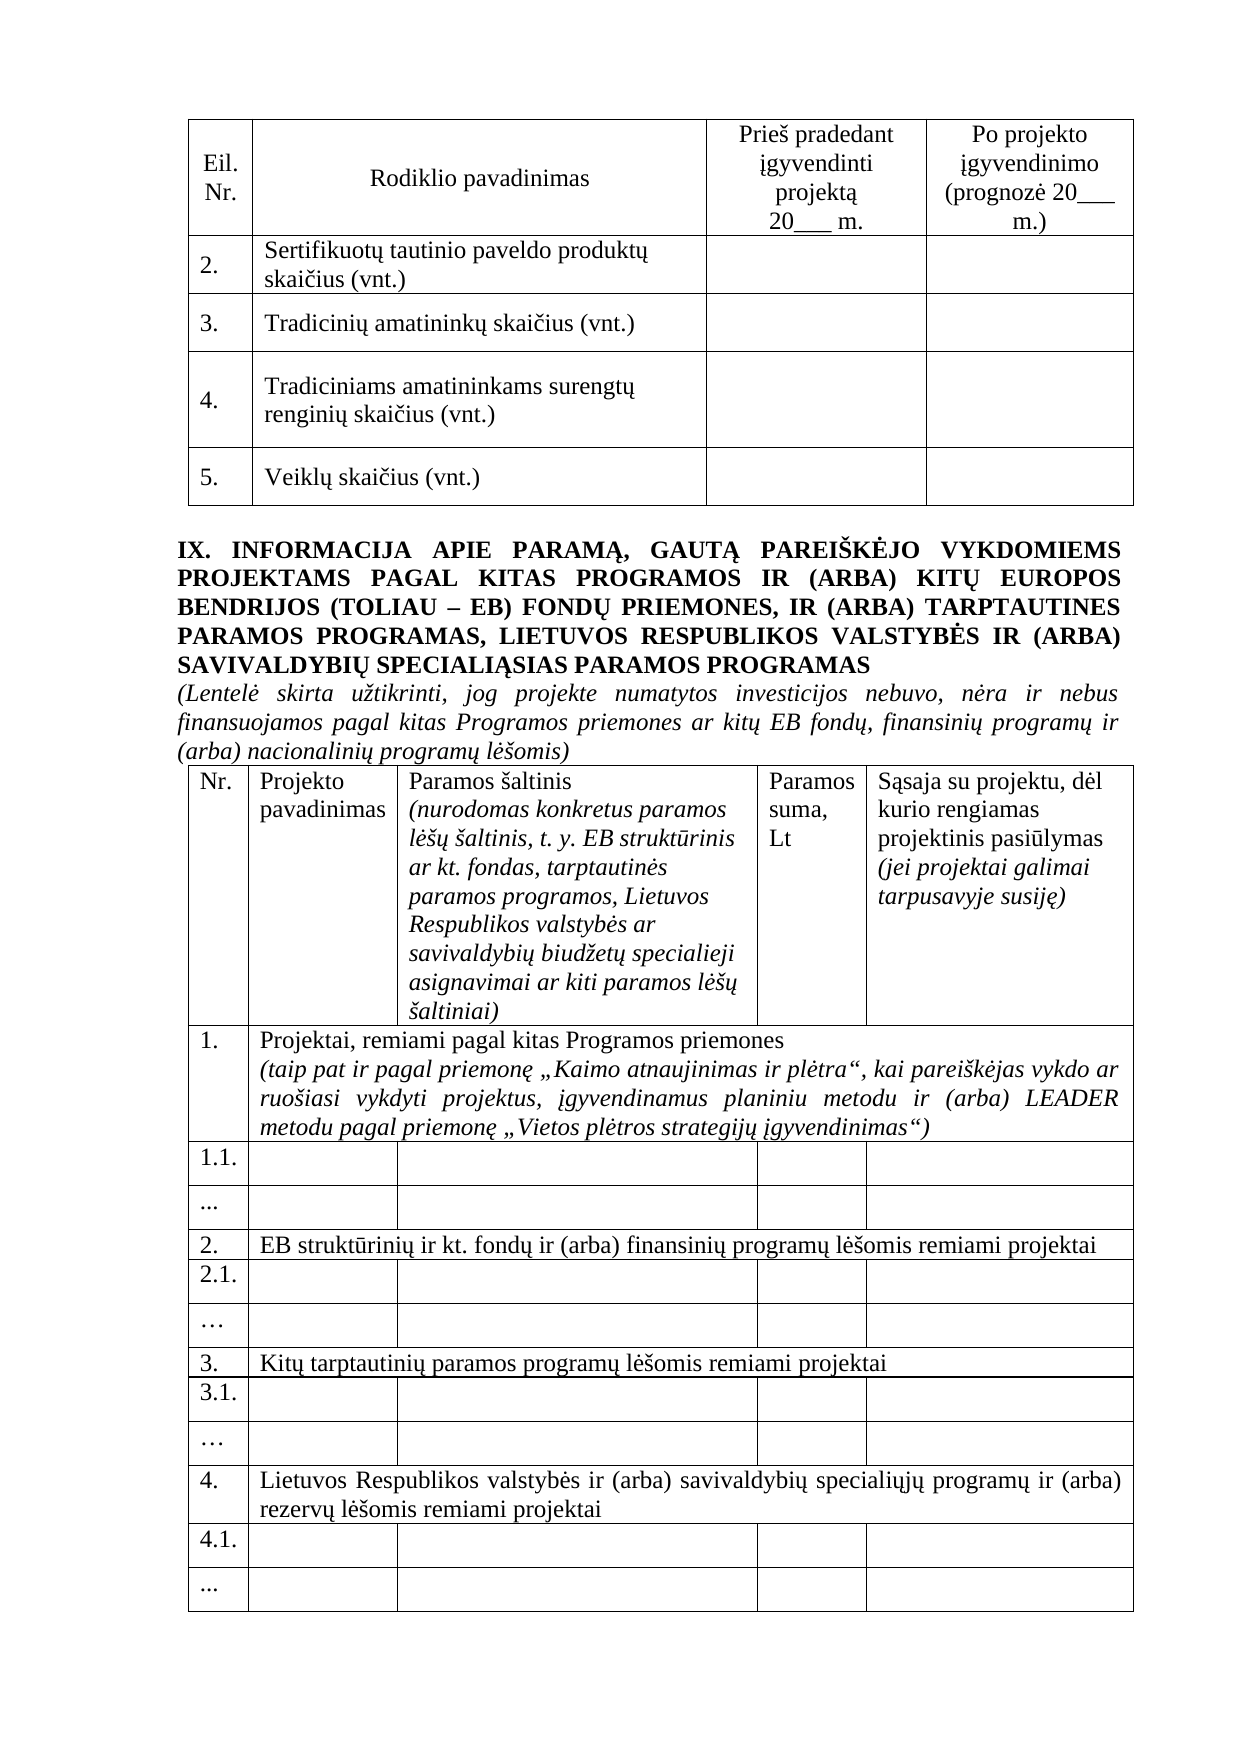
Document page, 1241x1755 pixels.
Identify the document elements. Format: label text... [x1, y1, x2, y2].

table_cell [707, 294, 926, 351]
table_cell [927, 236, 1133, 293]
text (Lentelė skirta užtikrinti, jog projekte numatytos investicijos nebuvo, nėra ir nebus finansuojamos pagal kitas Programos priemones ar kitų EB fondų, finansinių programų ir (arba) nacionalinių programų lėšomis) [177, 678, 1122, 765]
table_cell [867, 1422, 1133, 1464]
table_cell [927, 294, 1133, 351]
table_cell [398, 1524, 757, 1567]
table_cell 2.1. [189, 1260, 248, 1303]
table_cell [867, 1524, 1133, 1567]
table_header Rodiklio pavadinimas [253, 120, 706, 234]
table_cell [398, 1422, 757, 1464]
table_cell ... [189, 1186, 248, 1229]
table_cell [398, 1186, 757, 1229]
table_cell [707, 448, 926, 505]
table_cell [249, 1378, 397, 1421]
table_header Nr. [189, 766, 248, 1024]
table_cell 1.1. [189, 1142, 248, 1185]
table_cell Projektai, remiami pagal kitas Programos priemones (taip pat ir pagal priemonę „Kaimo atnaujinimas ir plėtra“, kai pareiškėjas vykdo ar ruošiasi vykdyti projektus, įgyvendinamus planiniu metodu ir (arba) LEADER metodu pagal priemonę „Vietos plėtros strategijų įgyvendinimas“) [249, 1026, 1133, 1141]
table_cell 3.1. [189, 1378, 248, 1421]
table_cell … [189, 1422, 248, 1464]
table_cell … [189, 1304, 248, 1347]
table_cell [249, 1304, 397, 1347]
table_cell [249, 1524, 397, 1567]
table_header Prieš pradedant įgyvendinti projektą 20___ m. [707, 120, 926, 234]
table_cell [867, 1186, 1133, 1229]
table_cell Lietuvos Respublikos valstybės ir (arba) savivaldybių specialiųjų programų ir (arba) rezervų lėšomis remiami projektai [249, 1466, 1133, 1523]
table_cell [927, 448, 1133, 505]
table_cell 4.1. [189, 1524, 248, 1567]
table_cell Kitų tarptautinių paramos programų lėšomis remiami projektai [249, 1348, 1133, 1376]
table_cell 3. [189, 1348, 248, 1376]
table_cell 5. [189, 448, 252, 505]
table_header Sąsaja su projektu, dėl kurio rengiamas projektinis pasiūlymas (jei projektai galimai tarpusavyje susiję) [867, 766, 1133, 1024]
table_cell EB struktūrinių ir kt. fondų ir (arba) finansinių programų lėšomis remiami projektai [249, 1230, 1133, 1258]
table_header Po projekto įgyvendinimo (prognozė 20___ m.) [927, 120, 1133, 234]
table_cell 1. [189, 1026, 248, 1141]
table_cell [867, 1378, 1133, 1421]
table_cell [758, 1142, 866, 1185]
table_header Paramos suma, Lt [758, 766, 866, 1024]
table_header Eil. Nr. [189, 120, 252, 234]
table_cell [707, 352, 926, 447]
table_cell Veiklų skaičius (vnt.) [253, 448, 706, 505]
table_cell [867, 1568, 1133, 1611]
table_cell 4. [189, 1466, 248, 1523]
table_cell [398, 1568, 757, 1611]
table_cell [758, 1422, 866, 1464]
table_cell [758, 1304, 866, 1347]
table_cell [398, 1378, 757, 1421]
table_cell [758, 1524, 866, 1567]
table_cell [758, 1568, 866, 1611]
table_cell [249, 1142, 397, 1185]
table_cell Tradicinių amatininkų skaičius (vnt.) [253, 294, 706, 351]
table_cell [707, 236, 926, 293]
table_cell [249, 1260, 397, 1303]
table_cell [867, 1142, 1133, 1185]
table_cell 2. [189, 1230, 248, 1258]
table_cell [927, 352, 1133, 447]
table_cell [758, 1378, 866, 1421]
table_cell [398, 1260, 757, 1303]
table_cell [249, 1186, 397, 1229]
table_cell [867, 1304, 1133, 1347]
table_cell [249, 1422, 397, 1464]
table_cell 4. [189, 352, 252, 447]
table_cell [249, 1568, 397, 1611]
table_header Projekto pavadinimas [249, 766, 397, 1024]
table_cell 3. [189, 294, 252, 351]
table_cell [758, 1260, 866, 1303]
table_cell [867, 1260, 1133, 1303]
table_cell Tradiciniams amatininkams surengtų renginių skaičius (vnt.) [253, 352, 706, 447]
table_cell [398, 1142, 757, 1185]
table_cell Sertifikuotų tautinio paveldo produktų skaičius (vnt.) [253, 236, 706, 293]
table_cell [758, 1186, 866, 1229]
table_cell 2. [189, 236, 252, 293]
text IX. INFORMACIJA APIE PARAMĄ, GAUTĄ PAREIŠKĖJO VYKDOMIEMS PROJEKTAMS PAGAL KITAS PROGRAMOS IR (ARBA) KITŲ EUROPOS BENDRIJOS (TOLIAU – EB) FONDŲ PRIEMONES, IR (ARBA) TARPTAUTINES PARAMOS PROGRAMAS, LIETUVOS RESPUBLIKOS VALSTYBĖS IR (ARBA) SAVIVALDYBIŲ SPECIALIĄSIAS PARAMOS PROGRAMAS [177, 535, 1122, 678]
table_header Paramos šaltinis (nurodomas konkretus paramos lėšų šaltinis, t. y. EB struktūrinis ar kt. fondas, tarptautinės paramos programos, Lietuvos Respublikos valstybės ar savivaldybių biudžetų specialieji asignavimai ar kiti paramos lėšų šaltiniai) [398, 766, 757, 1024]
table_cell ... [189, 1568, 248, 1611]
table_cell [398, 1304, 757, 1347]
